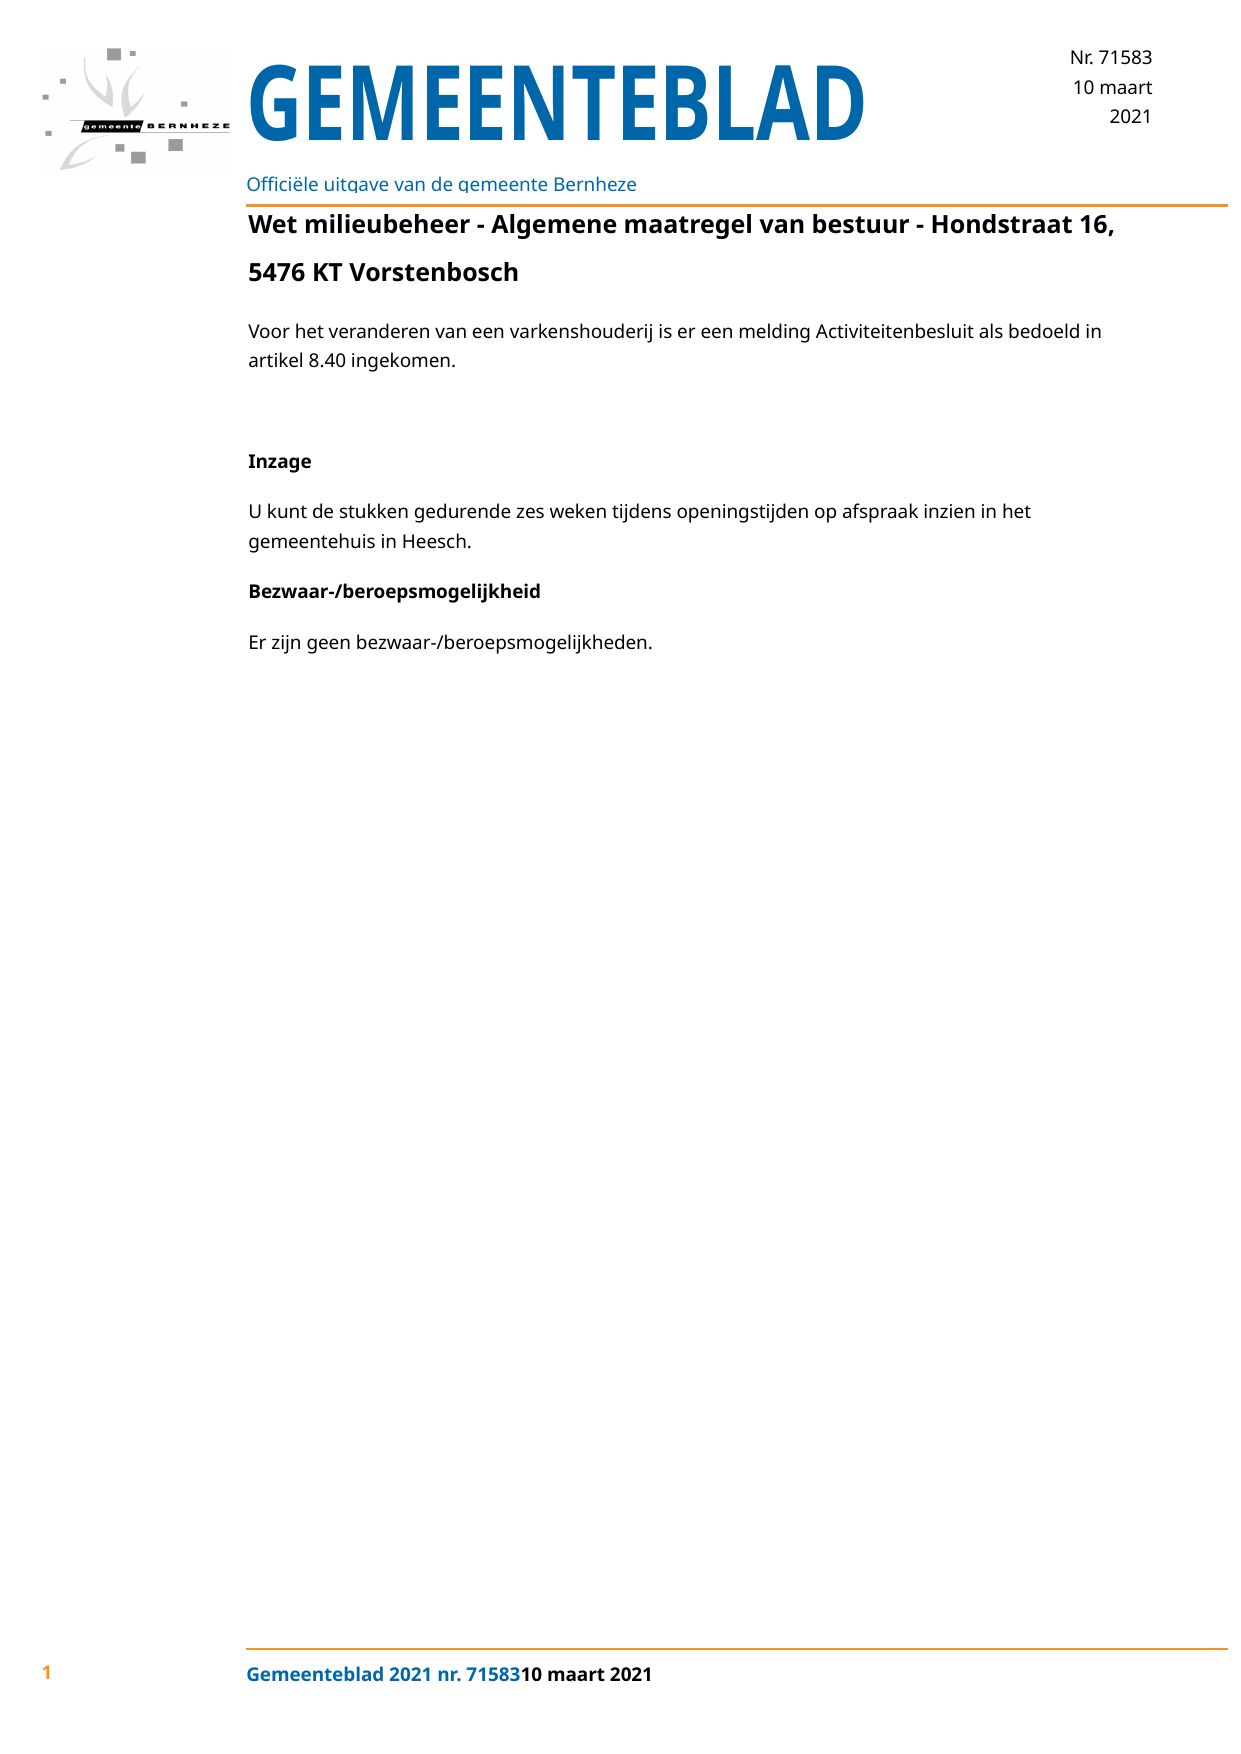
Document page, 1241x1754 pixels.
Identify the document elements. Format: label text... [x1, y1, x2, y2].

text Bezwaar-/beroepsmogelijkheid [248, 579, 1152, 604]
text Er zijn geen bezwaar-/beroepsmogelijkheden. [248, 629, 1152, 655]
text Voor het veranderen van een varkenshouderij is er een melding Activiteitenbesluit als bedoeld in artikel 8.40 ingekomen. [248, 318, 1152, 373]
text U kunt de stukken gedurende zes weken tijdens openingstijden op afspraak inzien in het gemeentehuis in Heesch. [248, 499, 1152, 554]
text Inzage [248, 448, 1152, 474]
picture [41, 47, 231, 172]
text Wet milieubeheer - Algemene maatregel van bestuur - Hondstraat 16, 5476 KT Vorstenbosch [248, 207, 1152, 288]
